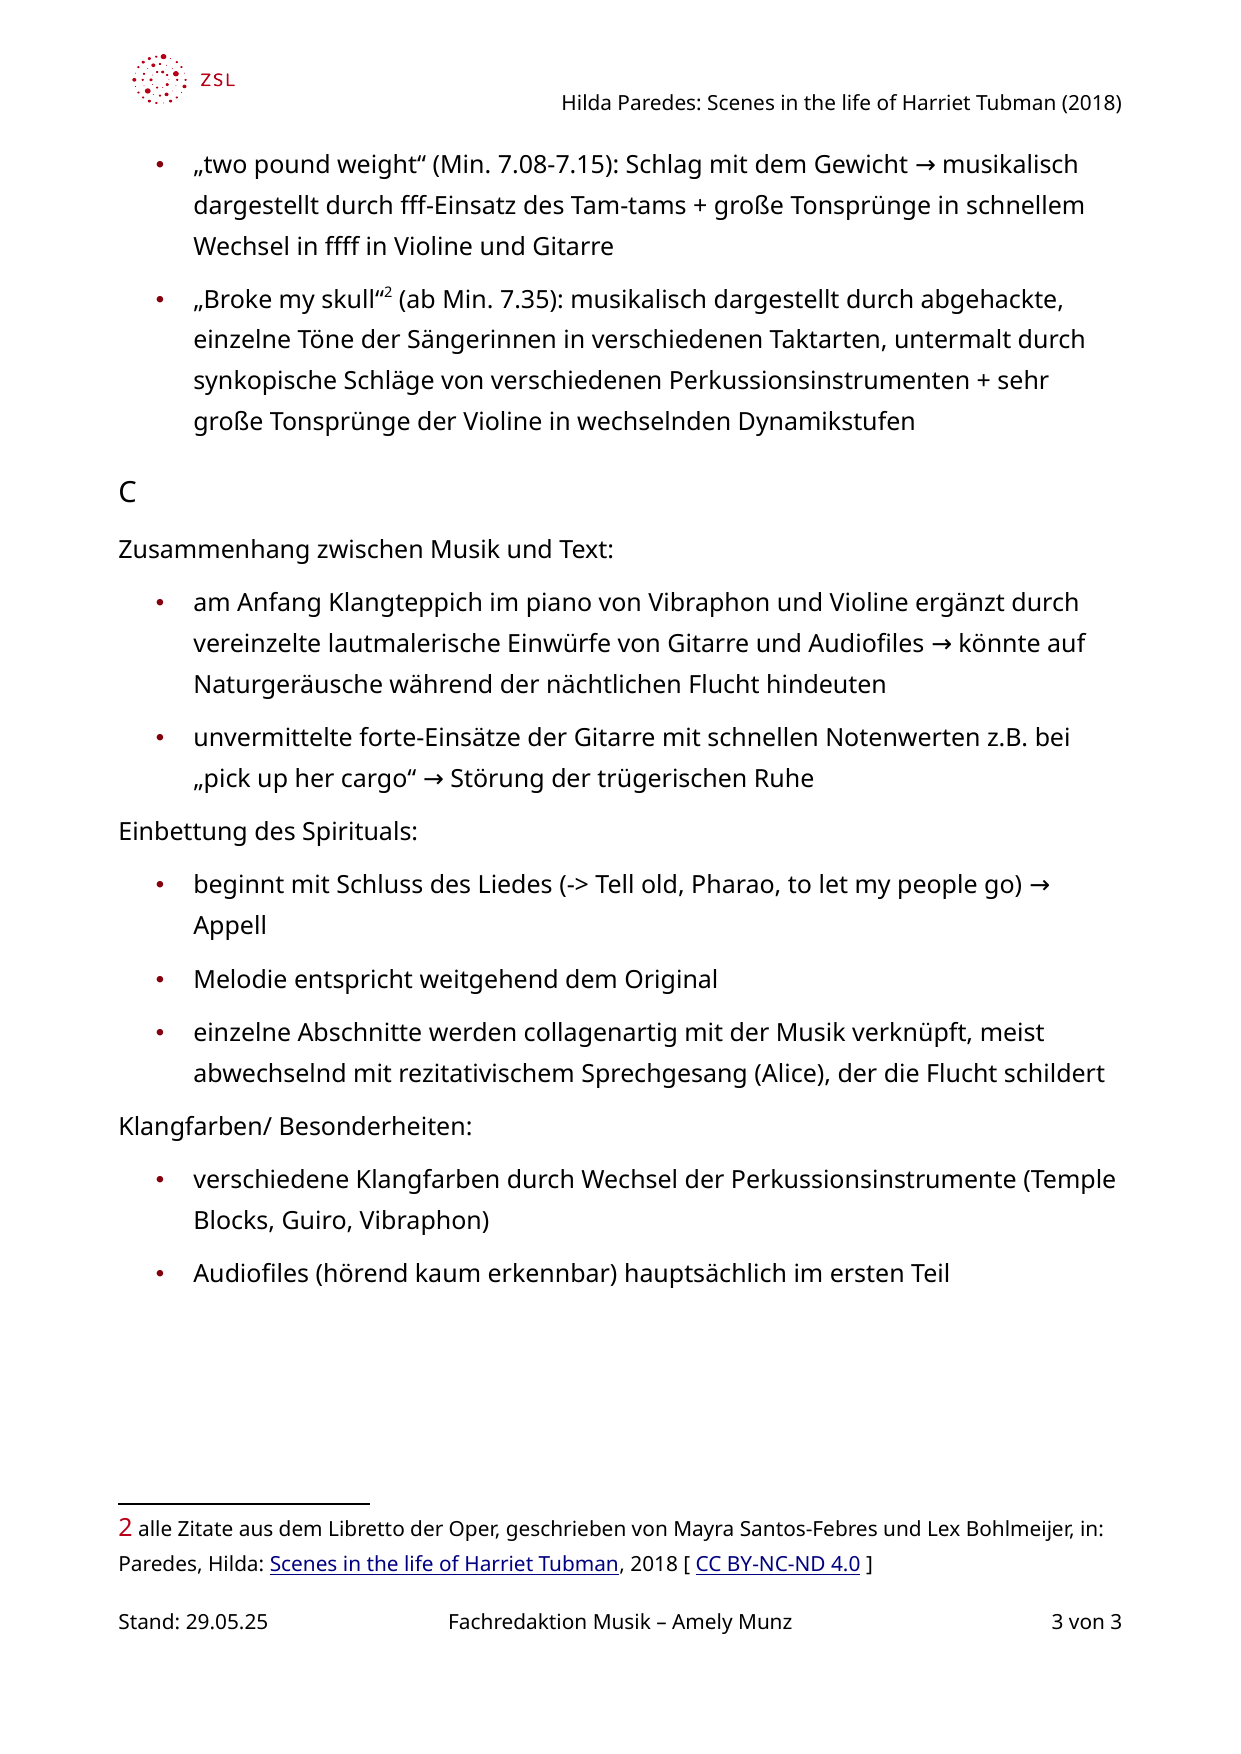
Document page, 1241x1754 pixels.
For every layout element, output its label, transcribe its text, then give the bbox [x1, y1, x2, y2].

text Einbettung des Spirituals: [118, 814, 1122, 848]
list verschiedene Klangfarben durch Wechsel der Perkussionsinstrumente (Temple Blocks, Guiro, Vibraphon) [156, 1162, 1122, 1237]
list beginnt mit Schluss des Liedes (-> Tell old, Pharao, to let my people go) → Appell [156, 867, 1122, 942]
picture [118, 42, 248, 117]
list alle Zitate aus dem Libretto der Oper, geschrieben von Mayra Santos-Febres und Lex Bohlmeijer, in: Paredes, Hilda: Scenes in the life of Harriet Tubman, 2018 [ CC BY-NC-ND 4.0 ] [118, 1510, 1122, 1578]
list am Anfang Klangteppich im piano von Vibraphon und Violine ergänzt durch vereinzelte lautmalerische Einwürfe von Gitarre und Audiofiles → könnte auf Naturgeräusche während der nächtlichen Flucht hindeuten [156, 585, 1122, 701]
text Zusammenhang zwischen Musik und Text: [118, 532, 1122, 566]
list „Broke my skull“ (ab Min. 7.35): musikalisch dargestellt durch abgehackte, einzelne Töne der Sängerinnen in verschiedenen Taktarten, untermalt durch synkopische Schläge von verschiedenen Perkussionsinstrumenten + sehr große Tonsprünge der Violine in wechselnden Dynamikstufen [156, 281, 1122, 438]
list „two pound weight“ (Min. 7.08-7.15): Schlag mit dem Gewicht → musikalisch dargestellt durch fff-Einsatz des Tam-tams + große Tonsprünge in schnellem Wechsel in ffff in Violine und Gitarre [156, 146, 1122, 262]
list Audiofiles (hörend kaum erkennbar) hauptsächlich im ersten Teil [156, 1256, 1122, 1290]
list Melodie entspricht weitgehend dem Original [156, 961, 1122, 995]
subtitle C [118, 472, 1122, 511]
list einzelne Abschnitte werden collagenartig mit der Musik verknüpft, meist abwechselnd mit rezitativischem Sprechgesang (Alice), der die Flucht schildert [156, 1014, 1122, 1089]
text Klangfarben/ Besonderheiten: [118, 1108, 1122, 1143]
list unvermittelte forte-Einsätze der Gitarre mit schnellen Notenwerten z.B. bei „pick up her cargo“ → Störung der trügerischen Ruhe [156, 720, 1122, 795]
